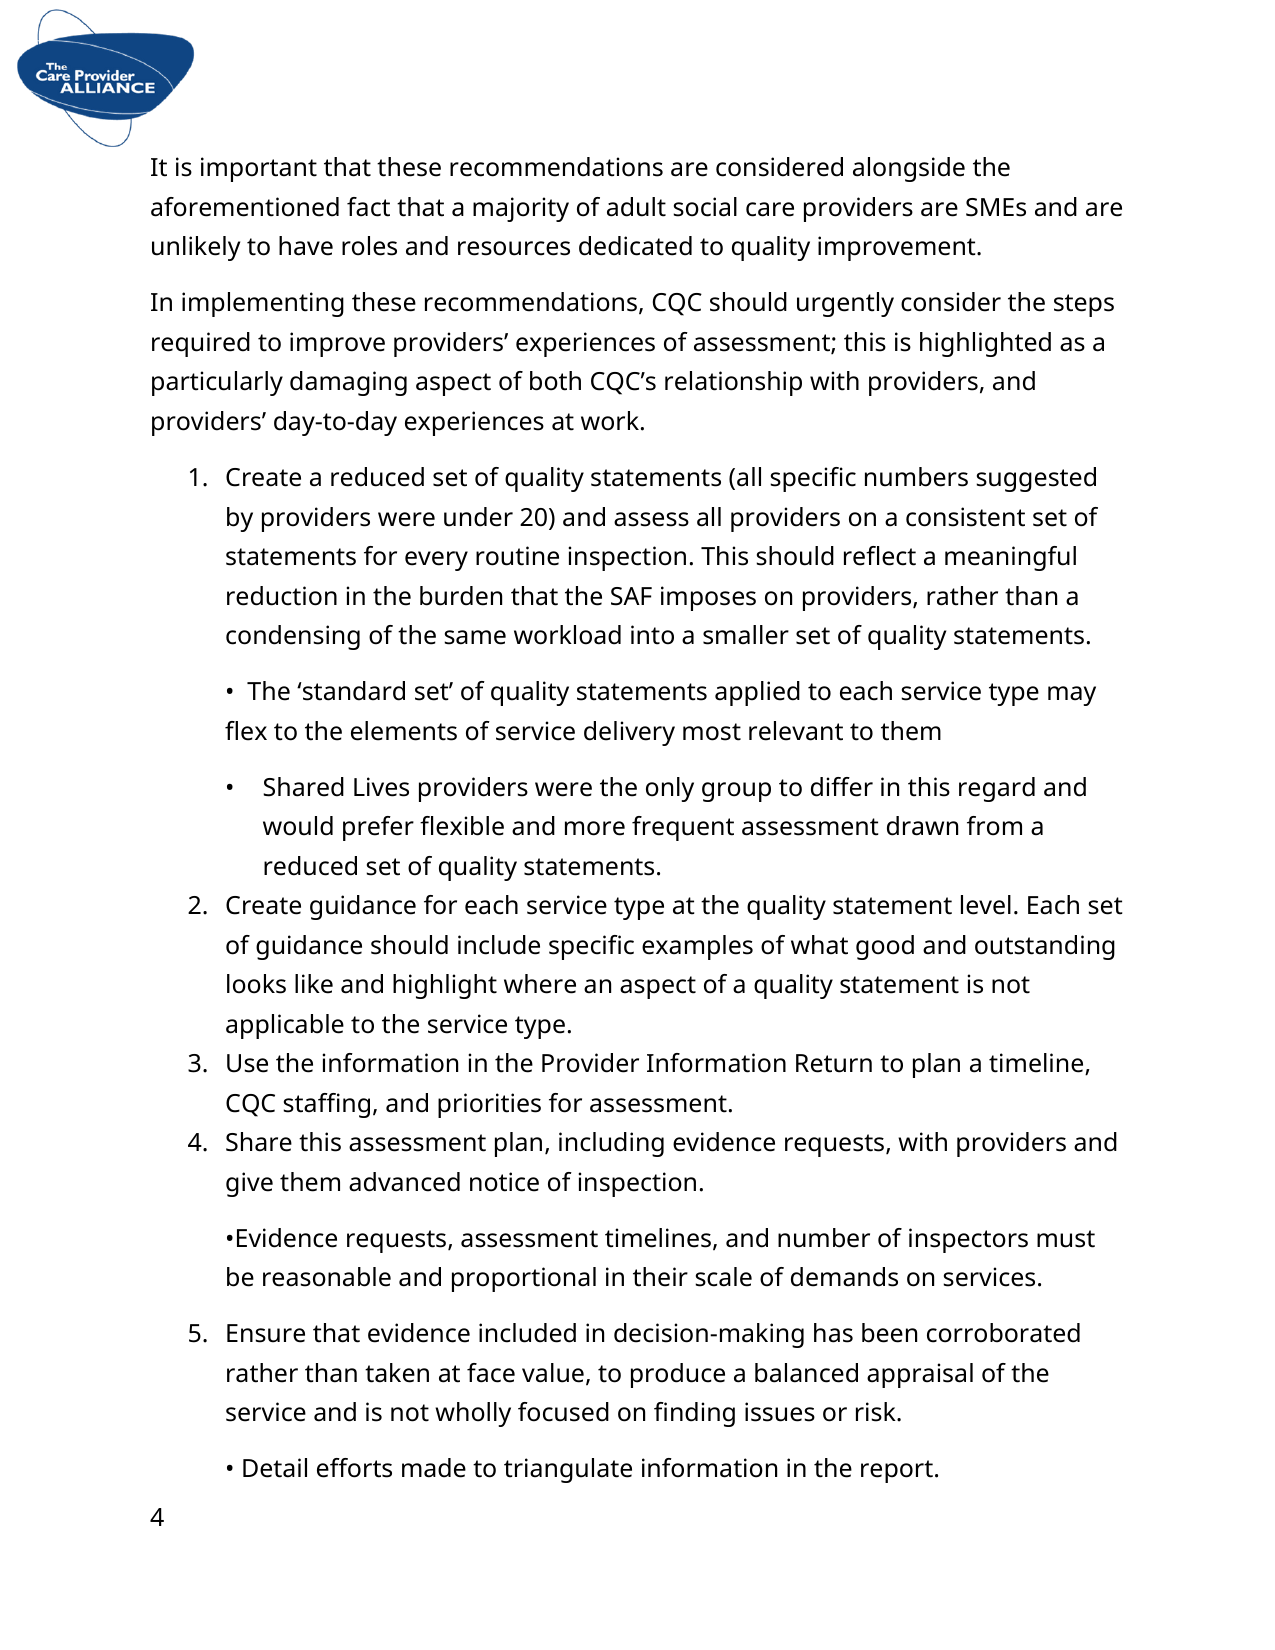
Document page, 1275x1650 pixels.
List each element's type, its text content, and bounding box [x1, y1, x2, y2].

list Use the information in the Provider Information Return to plan a timeline, CQC staffing, and priorities for assessment. [187, 1046, 1125, 1119]
list Shared Lives providers were the only group to differ in this regard and would prefer flexible and more frequent assessment drawn from a reduced set of quality statements. [225, 769, 1125, 882]
list Share this assessment plan, including evidence requests, with providers and give them advanced notice of inspection. [187, 1125, 1125, 1198]
text • Detail efforts made to triangulate information in the report. [225, 1451, 1125, 1485]
list Create guidance for each service type at the quality statement level. Each set of guidance should include specific examples of what good and outstanding looks like and highlight where an aspect of a quality statement is not applicable to the service type. [187, 888, 1125, 1040]
list Create a reduced set of quality statements (all specific numbers suggested by providers were under 20) and assess all providers on a consistent set of statements for every routine inspection. This should reflect a meaningful reduction in the burden that the SAF imposes on providers, rather than a condensing of the same workload into a smaller set of quality statements. [187, 460, 1125, 652]
text In implementing these recommendations, CQC should urgently consider the steps required to improve providers’ experiences of assessment; this is highlighted as a particularly damaging aspect of both CQC’s relationship with providers, and providers’ day-to-day experiences at work. [150, 285, 1125, 438]
text It is important that these recommendations are considered alongside the aforementioned fact that a majority of adult social care providers are SMEs and are unlikely to have roles and resources dedicated to quality improvement. [150, 150, 1125, 263]
list Ensure that evidence included in decision-making has been corroborated rather than taken at face value, to produce a balanced appraisal of the service and is not wholly focused on finding issues or risk. [187, 1316, 1125, 1429]
text • The ‘standard set’ of quality statements applied to each service type may flex to the elements of service delivery most relevant to them [225, 674, 1125, 747]
text •Evidence requests, assessment timelines, and number of inspectors must be reasonable and proportional in their scale of demands on services. [225, 1220, 1125, 1294]
